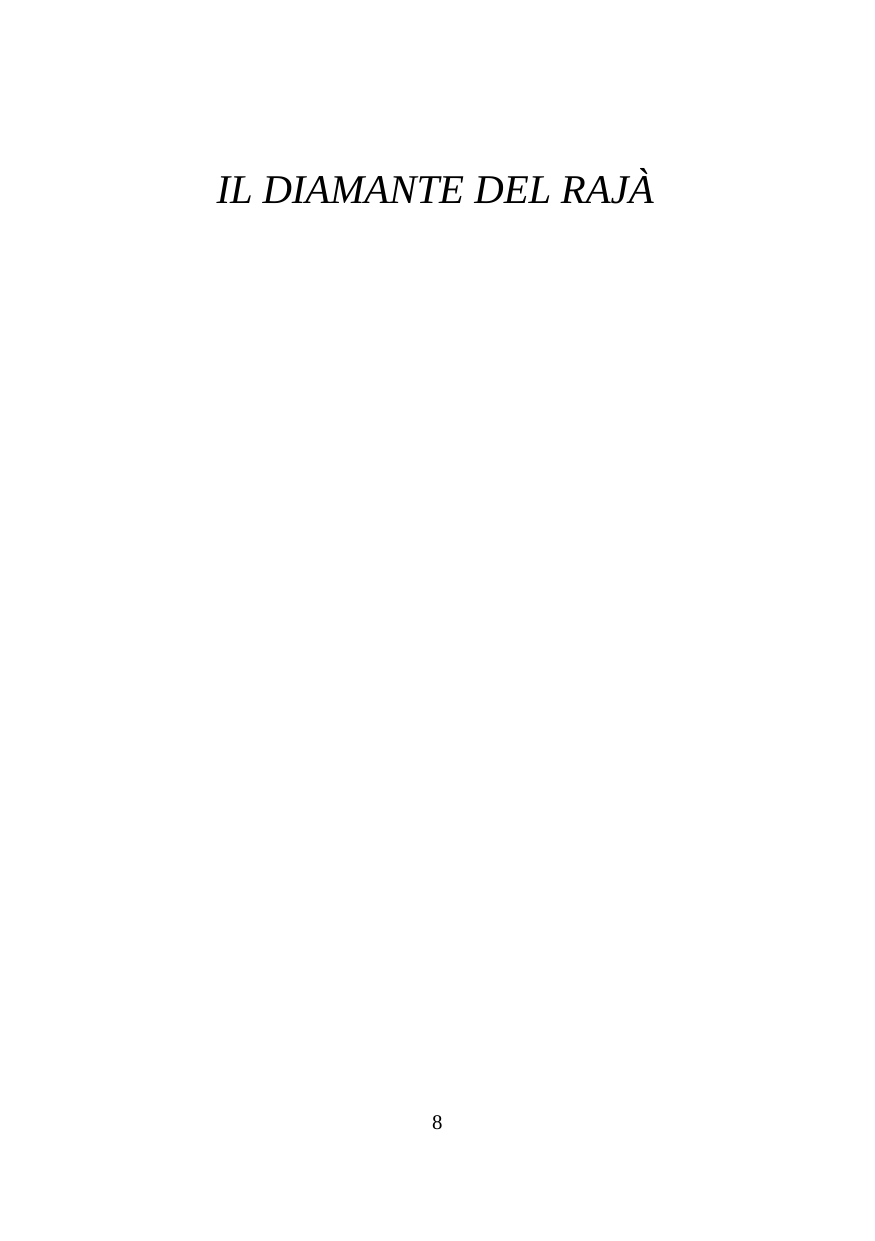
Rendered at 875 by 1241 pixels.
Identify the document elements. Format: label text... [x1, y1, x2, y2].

subtitle IL DIAMANTE DEL RAJÀ [106, 165, 768, 212]
